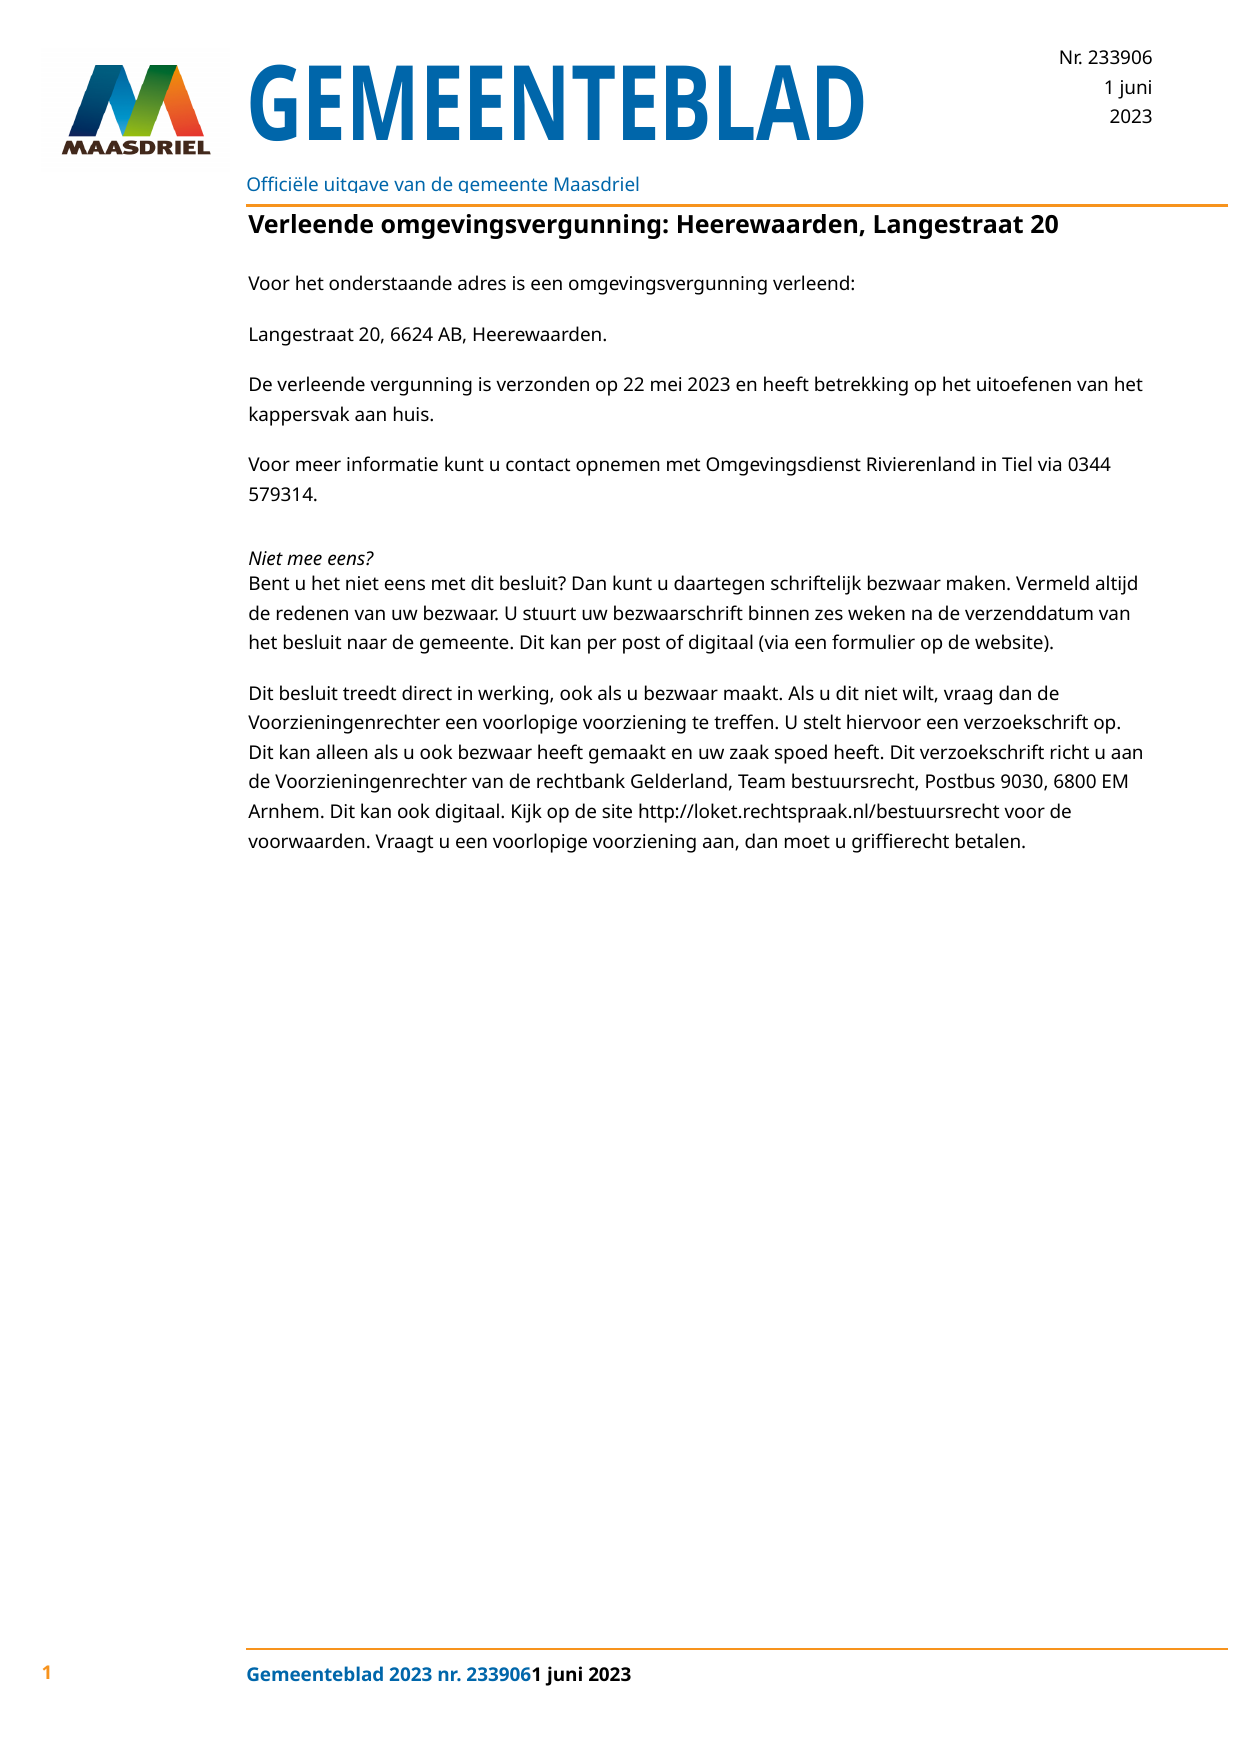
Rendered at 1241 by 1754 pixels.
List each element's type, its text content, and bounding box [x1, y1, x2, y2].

text Voor het onderstaande adres is een omgevingsvergunning verleend: [248, 270, 1152, 296]
text Bent u het niet eens met dit besluit? Dan kunt u daartegen schriftelijk bezwaar maken. Vermeld altijd de redenen van uw bezwaar. U stuurt uw bezwaarschrift binnen zes weken na de verzenddatum van het besluit naar de gemeente. Dit kan per post of digitaal (via een formulier op de website). [248, 570, 1152, 655]
text Langestraat 20, 6624 AB, Heerewaarden. [248, 321, 1152, 346]
picture [41, 47, 231, 172]
text Verleende omgevingsvergunning: Heerewaarden, Langestraat 20 [248, 207, 1152, 241]
text Voor meer informatie kunt u contact opnemen met Omgevingsdienst Rivierenland in Tiel via 0344 579314. [248, 451, 1152, 506]
text Niet mee eens? [248, 545, 1152, 570]
text Dit besluit treedt direct in werking, ook als u bezwaar maakt. Als u dit niet wilt, vraag dan de Voorzieningenrechter een voorlopige voorziening te treffen. U stelt hiervoor een verzoekschrift op. Dit kan alleen als u ook bezwaar heeft gemaakt en uw zaak spoed heeft. Dit verzoekschrift richt u aan de Voorzieningenrechter van de rechtbank Gelderland, Team bestuursrecht, Postbus 9030, 6800 EM Arnhem. Dit kan ook digitaal. Kijk op de site http://loket.rechtspraak.nl/bestuursrecht voor de voorwaarden. Vraagt u een voorlopige voorziening aan, dan moet u griffierecht betalen. [248, 680, 1152, 854]
text De verleende vergunning is verzonden op 22 mei 2023 en heeft betrekking op het uitoefenen van het kappersvak aan huis. [248, 371, 1152, 426]
